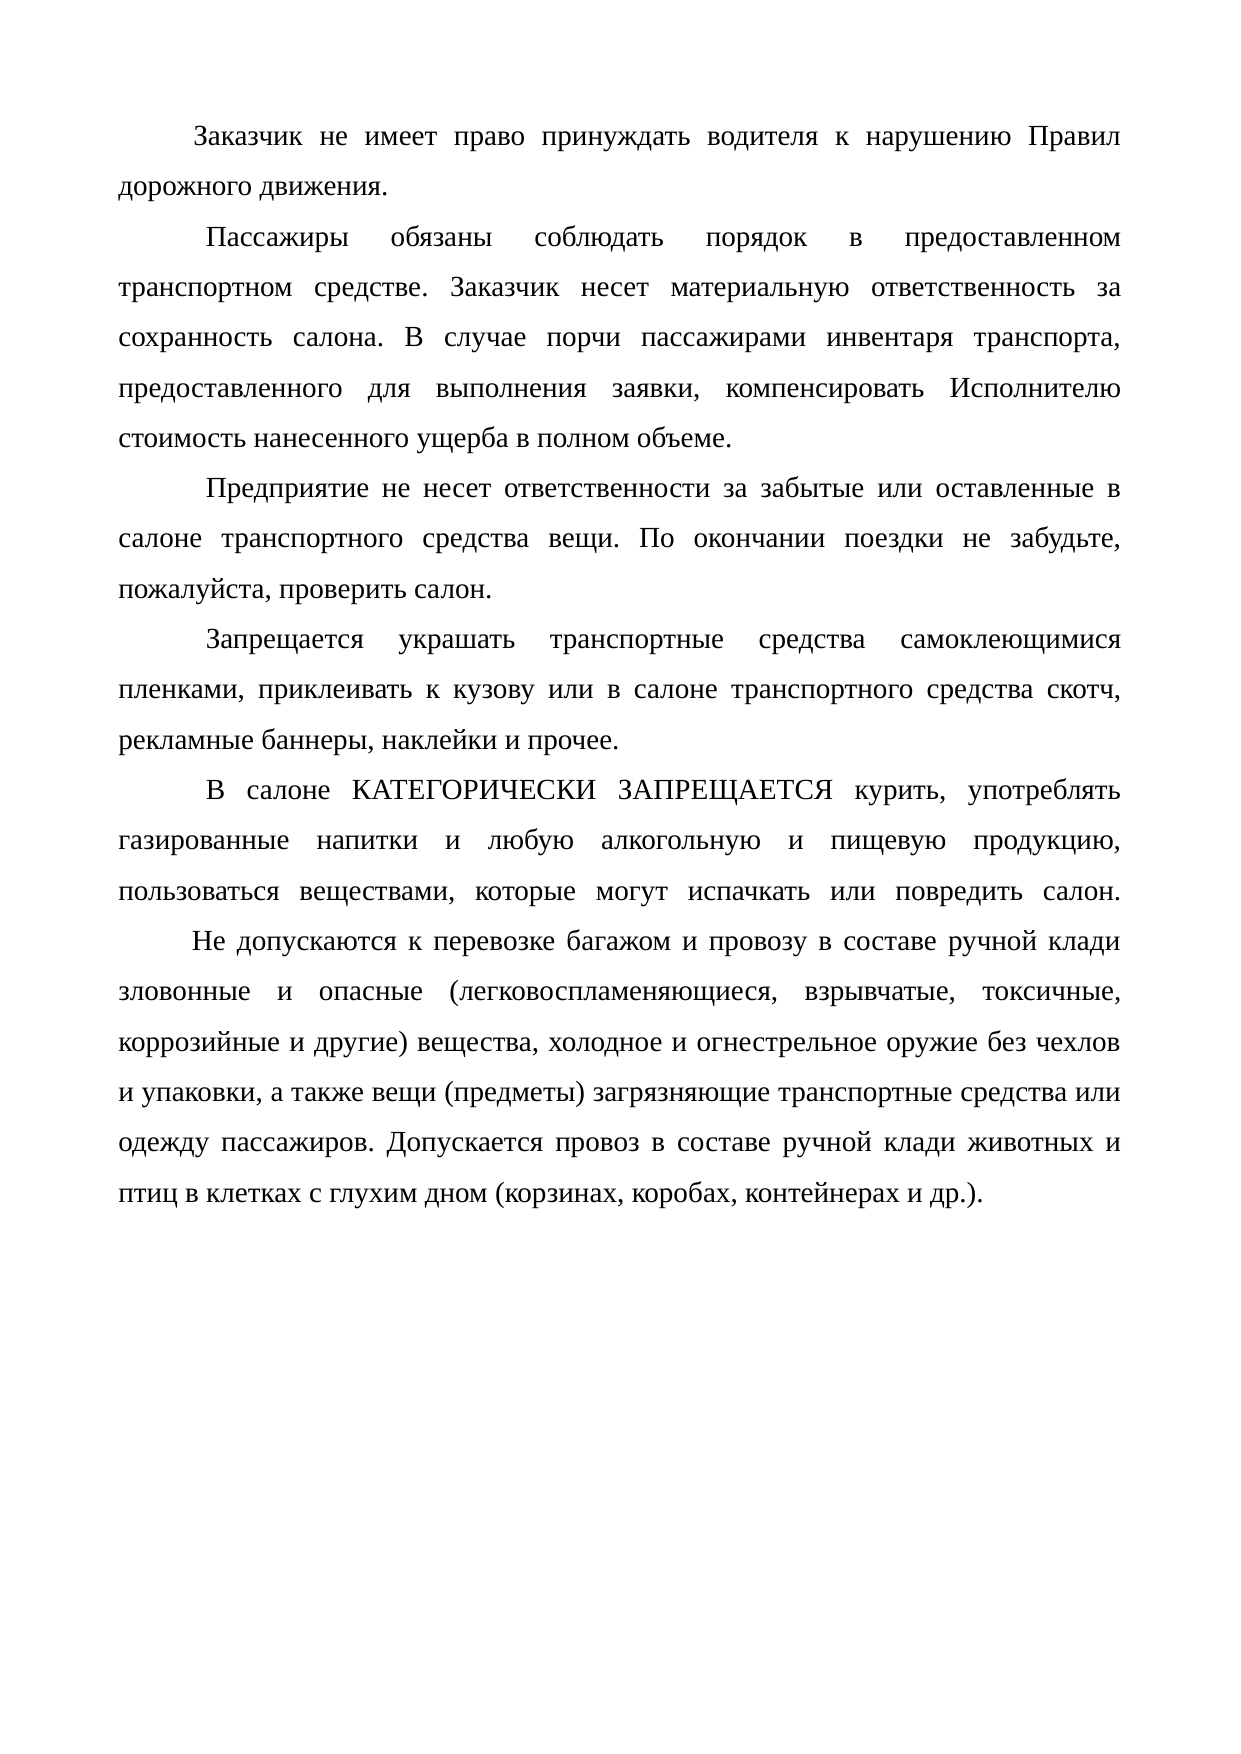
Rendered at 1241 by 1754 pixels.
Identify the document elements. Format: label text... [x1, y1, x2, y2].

text Предприятие не несет ответственности за забытые или оставленные в салоне транспортного средства вещи. По окончании поездки не забудьте, пожалуйста, проверить салон. [118, 470, 1122, 604]
text Пассажиры обязаны соблюдать порядок в предоставленном транспортном средстве. Заказчик несет материальную ответственность за сохранность салона. В случае порчи пассажирами инвентаря транспорта, предоставленного для выполнения заявки, компенсировать Исполнителю стоимость нанесенного ущерба в полном объеме. [118, 219, 1122, 453]
text В салоне КАТЕГОРИЧЕСКИ ЗАПРЕЩАЕТСЯ курить, употреблять газированные напитки и любую алкогольную и пищевую продукцию, пользоваться веществами, которые могут испачкать или повредить салон. Не допускаются к перевозке багажом и провозу в составе ручной клади зловонные и опасные (легковоспламеняющиеся, взрывчатые, токсичные, коррозийные и другие) вещества, холодное и огнестрельное оружие без чехлов и упаковки, а также вещи (предметы) загрязняющие транспортные средства или одежду пассажиров. Допускается провоз в составе ручной клади животных и птиц в клетках с глухим дном (корзинах, коробах, контейнерах и др.). [118, 772, 1122, 1208]
text Запрещается украшать транспортные средства самоклеющимися пленками, приклеивать к кузову или в салоне транспортного средства скотч, рекламные баннеры, наклейки и прочее. [118, 621, 1122, 755]
text Заказчик не имеет право принуждать водителя к нарушению Правил дорожного движения. [118, 118, 1122, 202]
